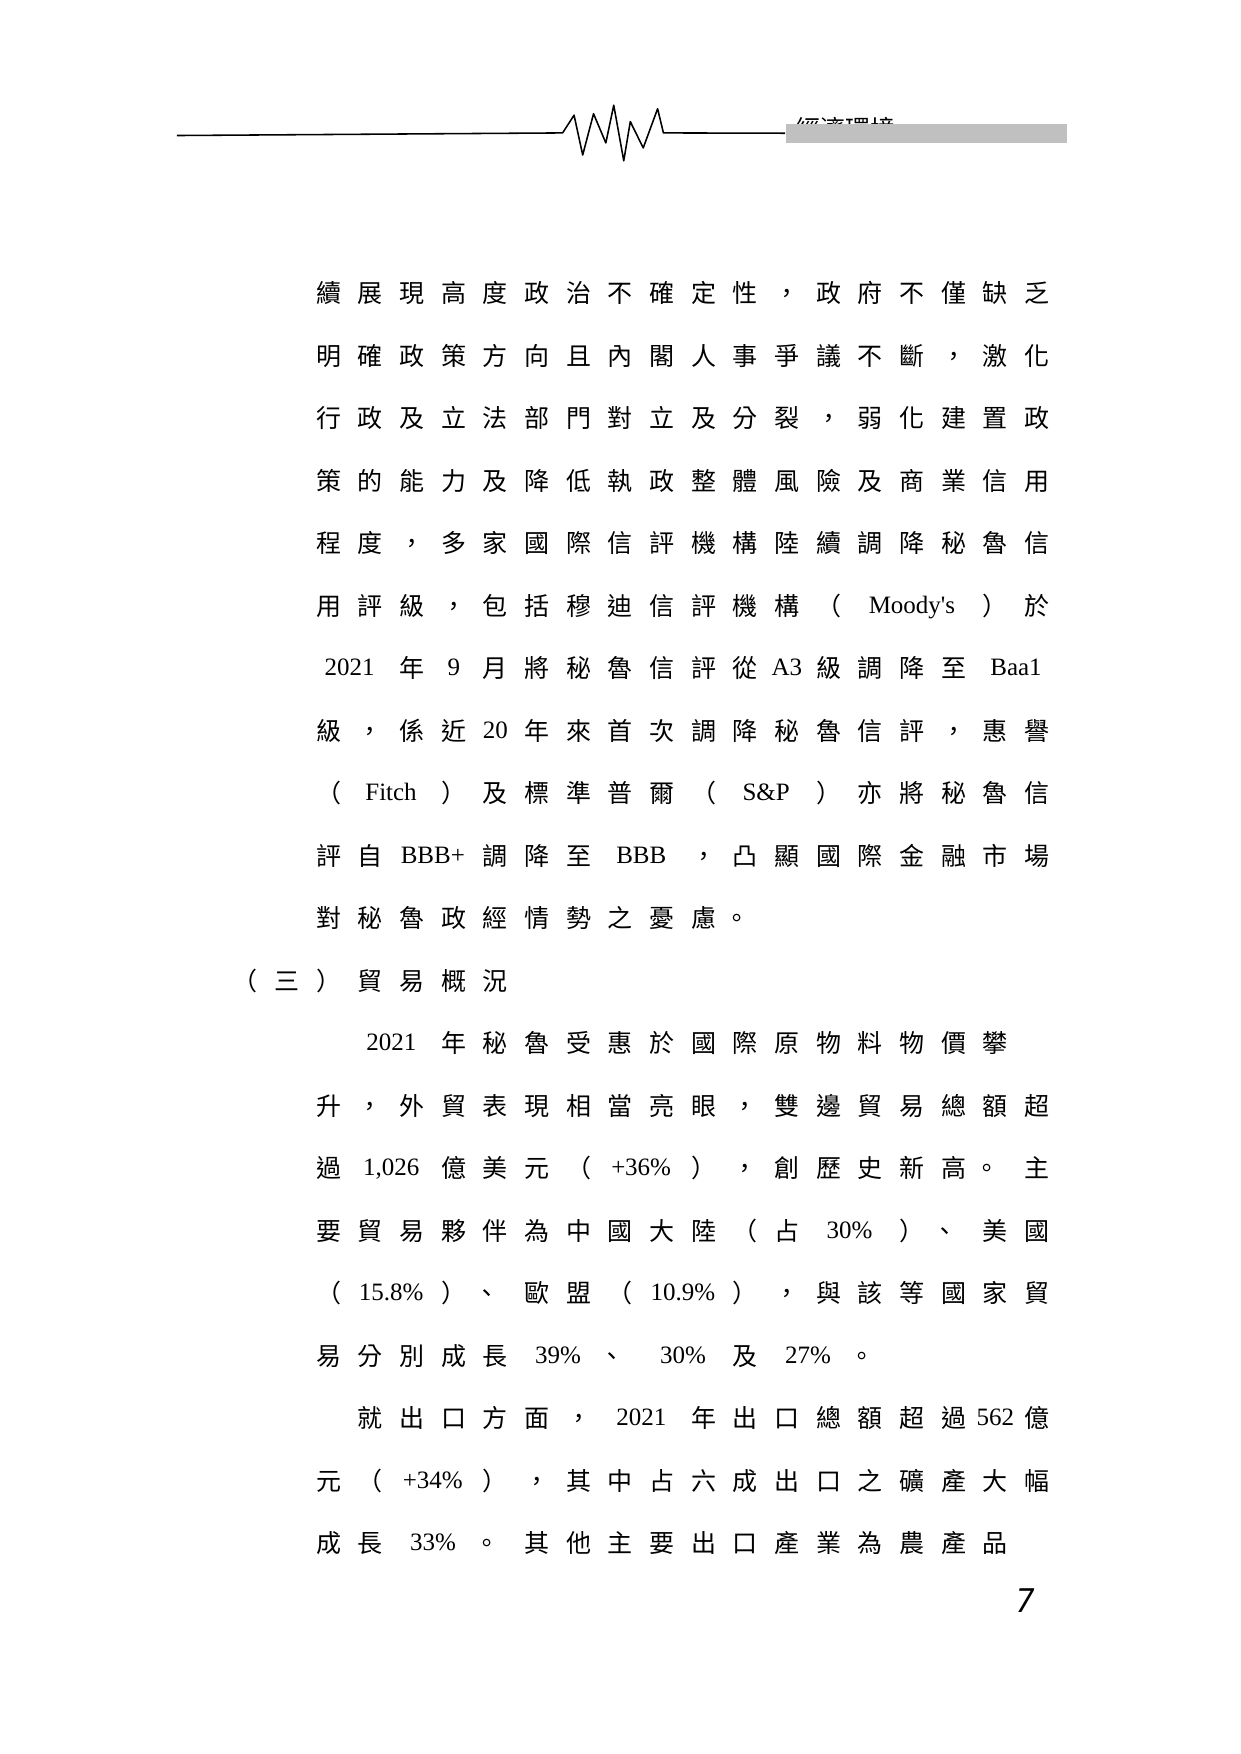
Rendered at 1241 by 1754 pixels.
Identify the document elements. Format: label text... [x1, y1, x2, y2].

text 2021年秘魯受惠於國際原物料物價攀升，外貿表現相當亮眼，雙邊貿易總額超過1,026億美元（+36%），創歷史新高。主要貿易夥伴為中國大陸（占30%）、美國（15.8%）、歐盟（10.9%），與該等國家貿易分別成長39%、30%及27%。 [281, 1000, 1058, 1375]
text 續展現高度政治不確定性，政府不僅缺乏明確政策方向且內閣人事爭議不斷，激化行政及立法部門對立及分裂，弱化建置政策的能力及降低執政整體風險及商業信用程度，多家國際信評機構陸續調降秘魯信用評級，包括穆迪信評機構（Moody's）於2021年9月將秘魯信評從A3級調降至Baa1級，係近20年來首次調降秘魯信評，惠譽（Fitch）及標準普爾（S&P）亦將秘魯信評自BBB+調降至BBB，凸顯國際金融市場對秘魯政經情勢之憂慮。 [281, 250, 1058, 938]
text （三）貿易概況 [207, 938, 1058, 1000]
text 就出口方面，2021年出口總額超過562億元（+34%），其中占六成出口之礦產大幅成長33%。其他主要出口產業為農產品 [281, 1375, 1058, 1563]
